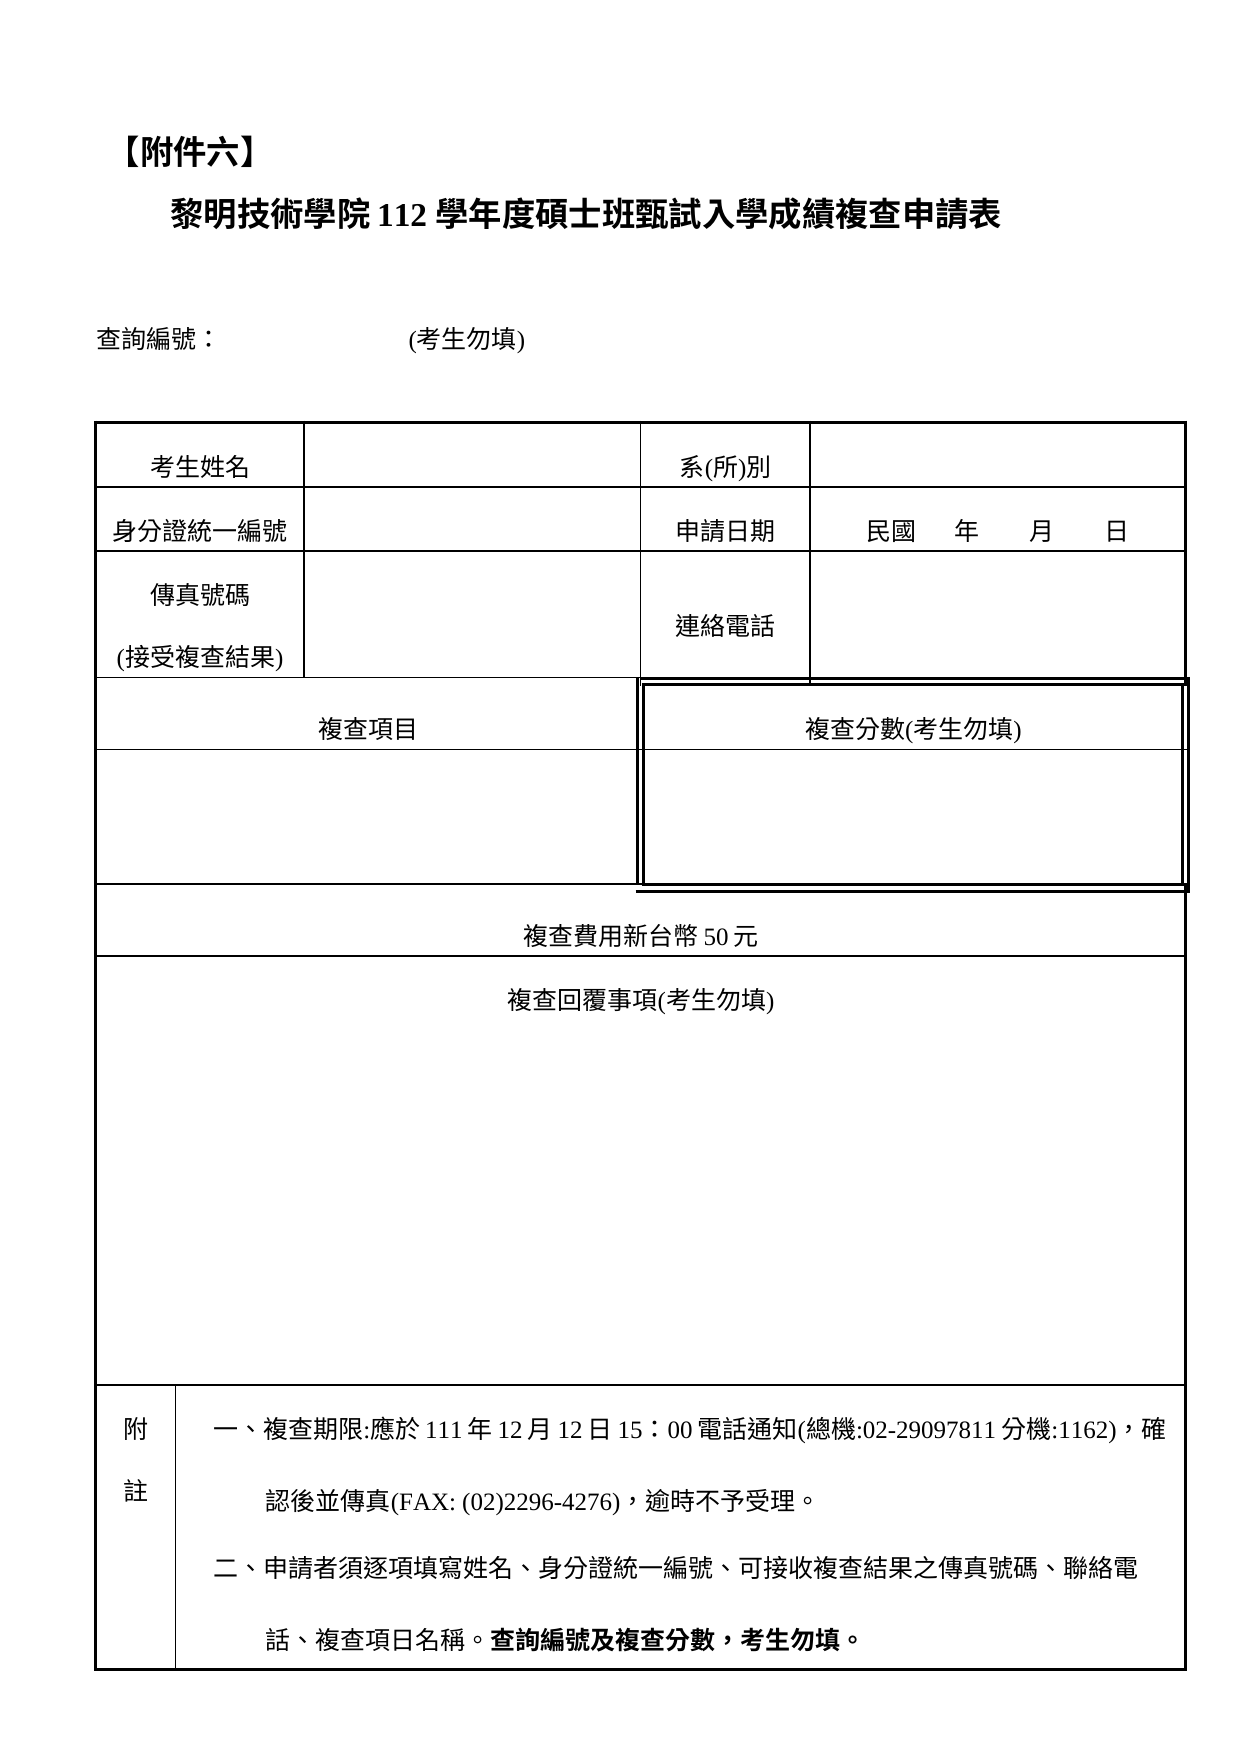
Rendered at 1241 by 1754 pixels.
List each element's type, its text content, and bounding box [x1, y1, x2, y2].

table_cell 複查回覆事項(考生勿填) [97, 957, 1184, 1384]
table_cell 一、複查期限:應於111年12月12日15：00電話通知(總機:02-29097811分機:1162)，確認後並傳真(FAX: (02)2296-4276)，逾時不予受理。 二、申請者須逐項填寫姓名、身分證統一編號、可接收複查結果之傳真號碼、聯絡電話、複查項日名稱。查詢編號及複查分數，考生勿填。 [176, 1386, 1184, 1667]
table_cell [97, 750, 636, 883]
table_header [811, 424, 1184, 486]
table_cell 複查費用新台幣50元 [97, 885, 1184, 955]
subtitle 【附件六】 [106, 108, 1065, 171]
table_cell 身分證統一編號 [97, 488, 303, 550]
table_header 考生姓名 [97, 424, 303, 486]
table_cell 傳真號碼 (接受複查結果) [97, 552, 303, 677]
table_cell 連絡電話 [641, 552, 809, 677]
table_cell 民國 年 月 日 [811, 488, 1184, 550]
text 查詢編號： (考生勿填) [96, 296, 1065, 358]
table_cell [645, 750, 1181, 883]
table_cell [811, 552, 1184, 677]
table_cell 附 註 [97, 1386, 175, 1667]
table_cell 申請日期 [641, 488, 809, 550]
subtitle 黎明技術學院112 學年度碩士班甄試入學成績複查申請表 [106, 171, 1065, 233]
table_header [305, 424, 640, 486]
table_cell 複查分數(考生勿填) [645, 686, 1181, 749]
table_cell [305, 552, 640, 677]
table_header 系(所)別 [641, 424, 809, 486]
table_cell [305, 488, 640, 550]
table_cell 複查項目 [97, 678, 636, 749]
